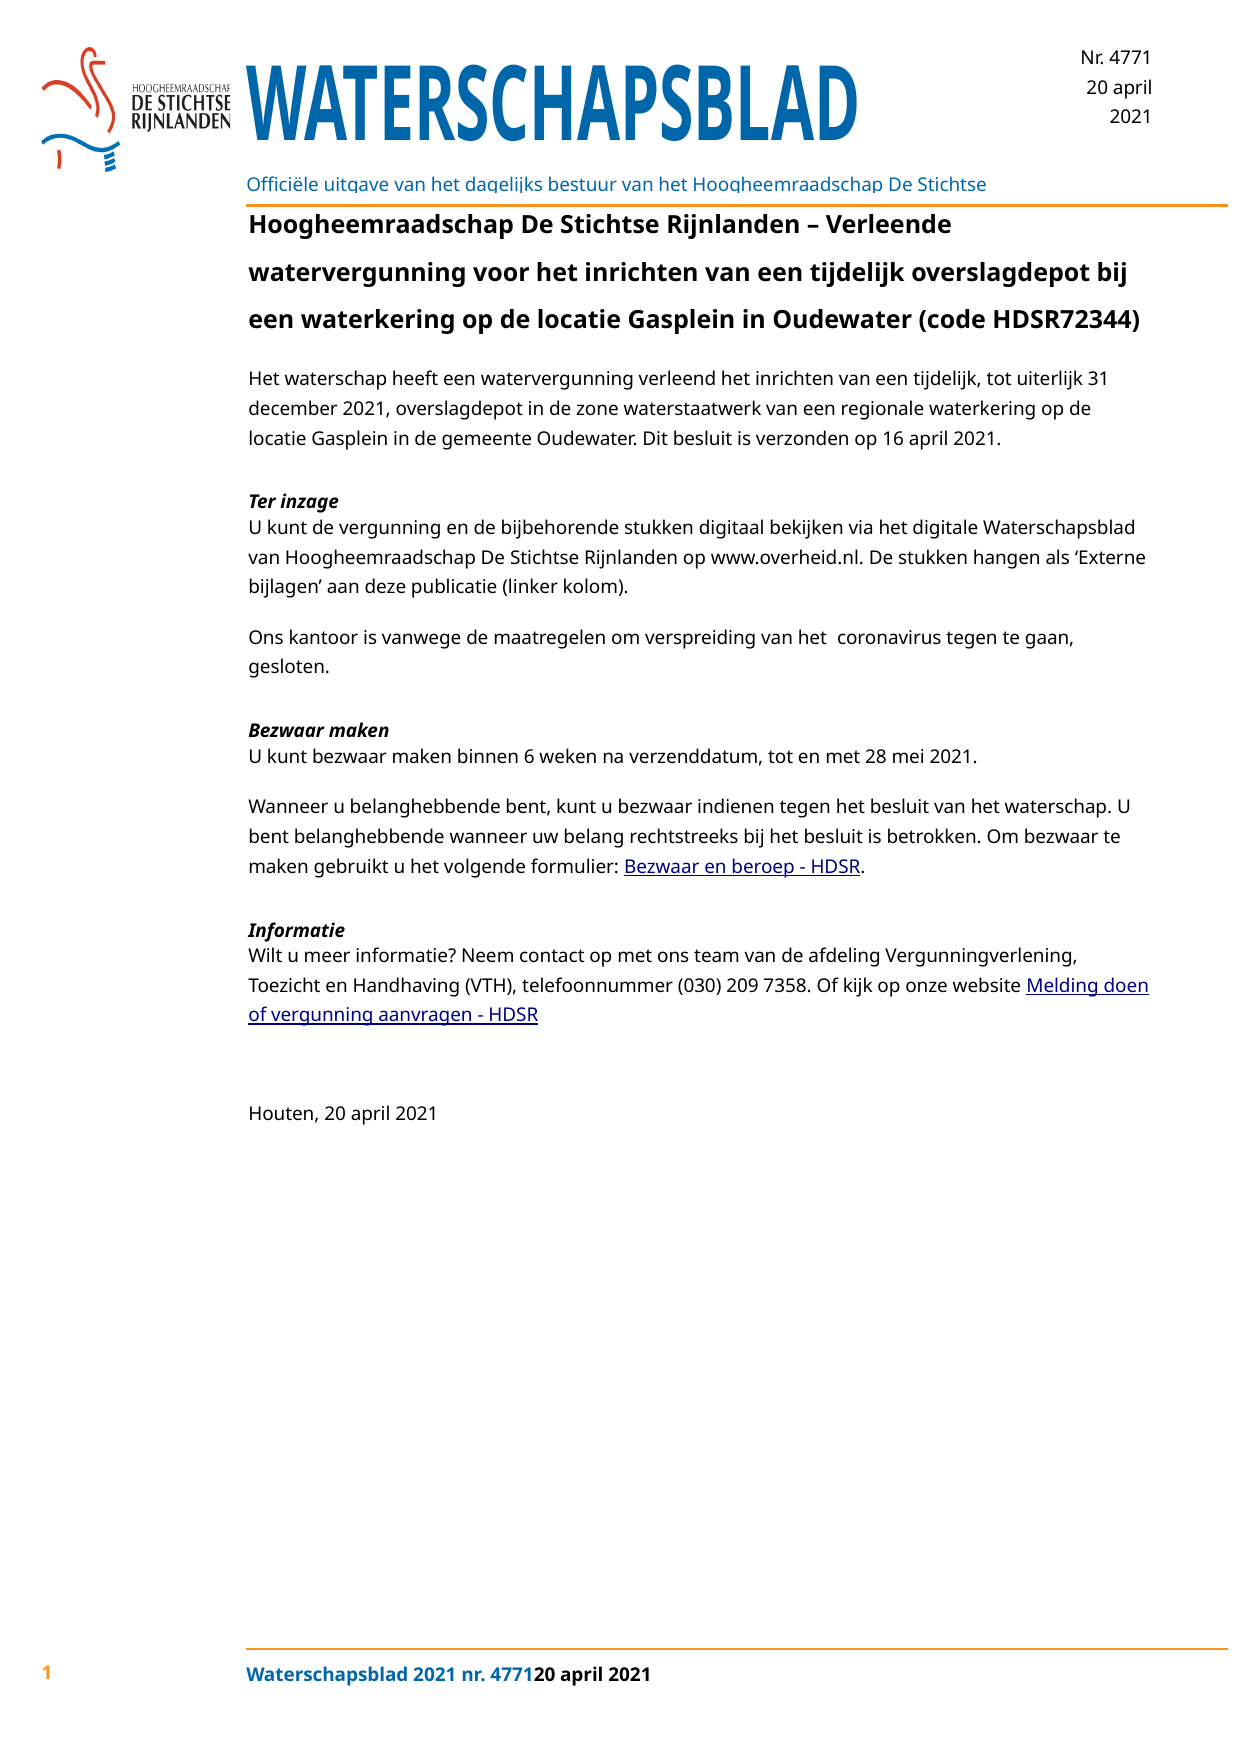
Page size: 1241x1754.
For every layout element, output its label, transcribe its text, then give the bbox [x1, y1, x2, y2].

text U kunt bezwaar maken binnen 6 weken na verzenddatum, tot en met 28 mei 2021. [248, 743, 1152, 769]
text U kunt de vergunning en de bijbehorende stukken digitaal bekijken via het digitale Waterschapsblad van Hoogheemraadschap De Stichtse Rijnlanden op www.overheid.nl. De stukken hangen als ‘Externe bijlagen’ aan deze publicatie (linker kolom). [248, 514, 1152, 599]
text Bezwaar maken [248, 717, 1152, 743]
text Het waterschap heeft een watervergunning verleend het inrichten van een tijdelijk, tot uiterlijk 31 december 2021, overslagdepot in de zone waterstaatwerk van een regionale waterkering op de locatie Gasplein in de gemeente Oudewater. Dit besluit is verzonden op 16 april 2021. [248, 366, 1152, 450]
text Wilt u meer informatie? Neem contact op met ons team van de afdeling Vergunningverlening, Toezicht en Handhaving (VTH), telefoonnummer (030) 209 7358. Of kijk op onze website Melding doen of vergunning aanvragen - HDSR [248, 942, 1152, 1027]
text Ter inzage [248, 489, 1152, 514]
text Wanneer u belanghebbende bent, kunt u bezwaar indienen tegen het besluit van het waterschap. U bent belanghebbende wanneer uw belang rechtstreeks bij het besluit is betrokken. Om bezwaar te maken gebruikt u het volgende formulier: Bezwaar en beroep - HDSR. [248, 794, 1152, 878]
picture [41, 47, 231, 172]
text Houten, 20 april 2021 [248, 1100, 1152, 1126]
text Hoogheemraadschap De Stichtse Rijnlanden – Verleende watervergunning voor het inrichten van een tijdelijk overslagdepot bij een waterkering op de locatie Gasplein in Oudewater (code HDSR72344) [248, 207, 1152, 336]
text Ons kantoor is vanwege de maatregelen om verspreiding van het coronavirus tegen te gaan, gesloten. [248, 624, 1152, 679]
text Informatie [248, 917, 1152, 942]
